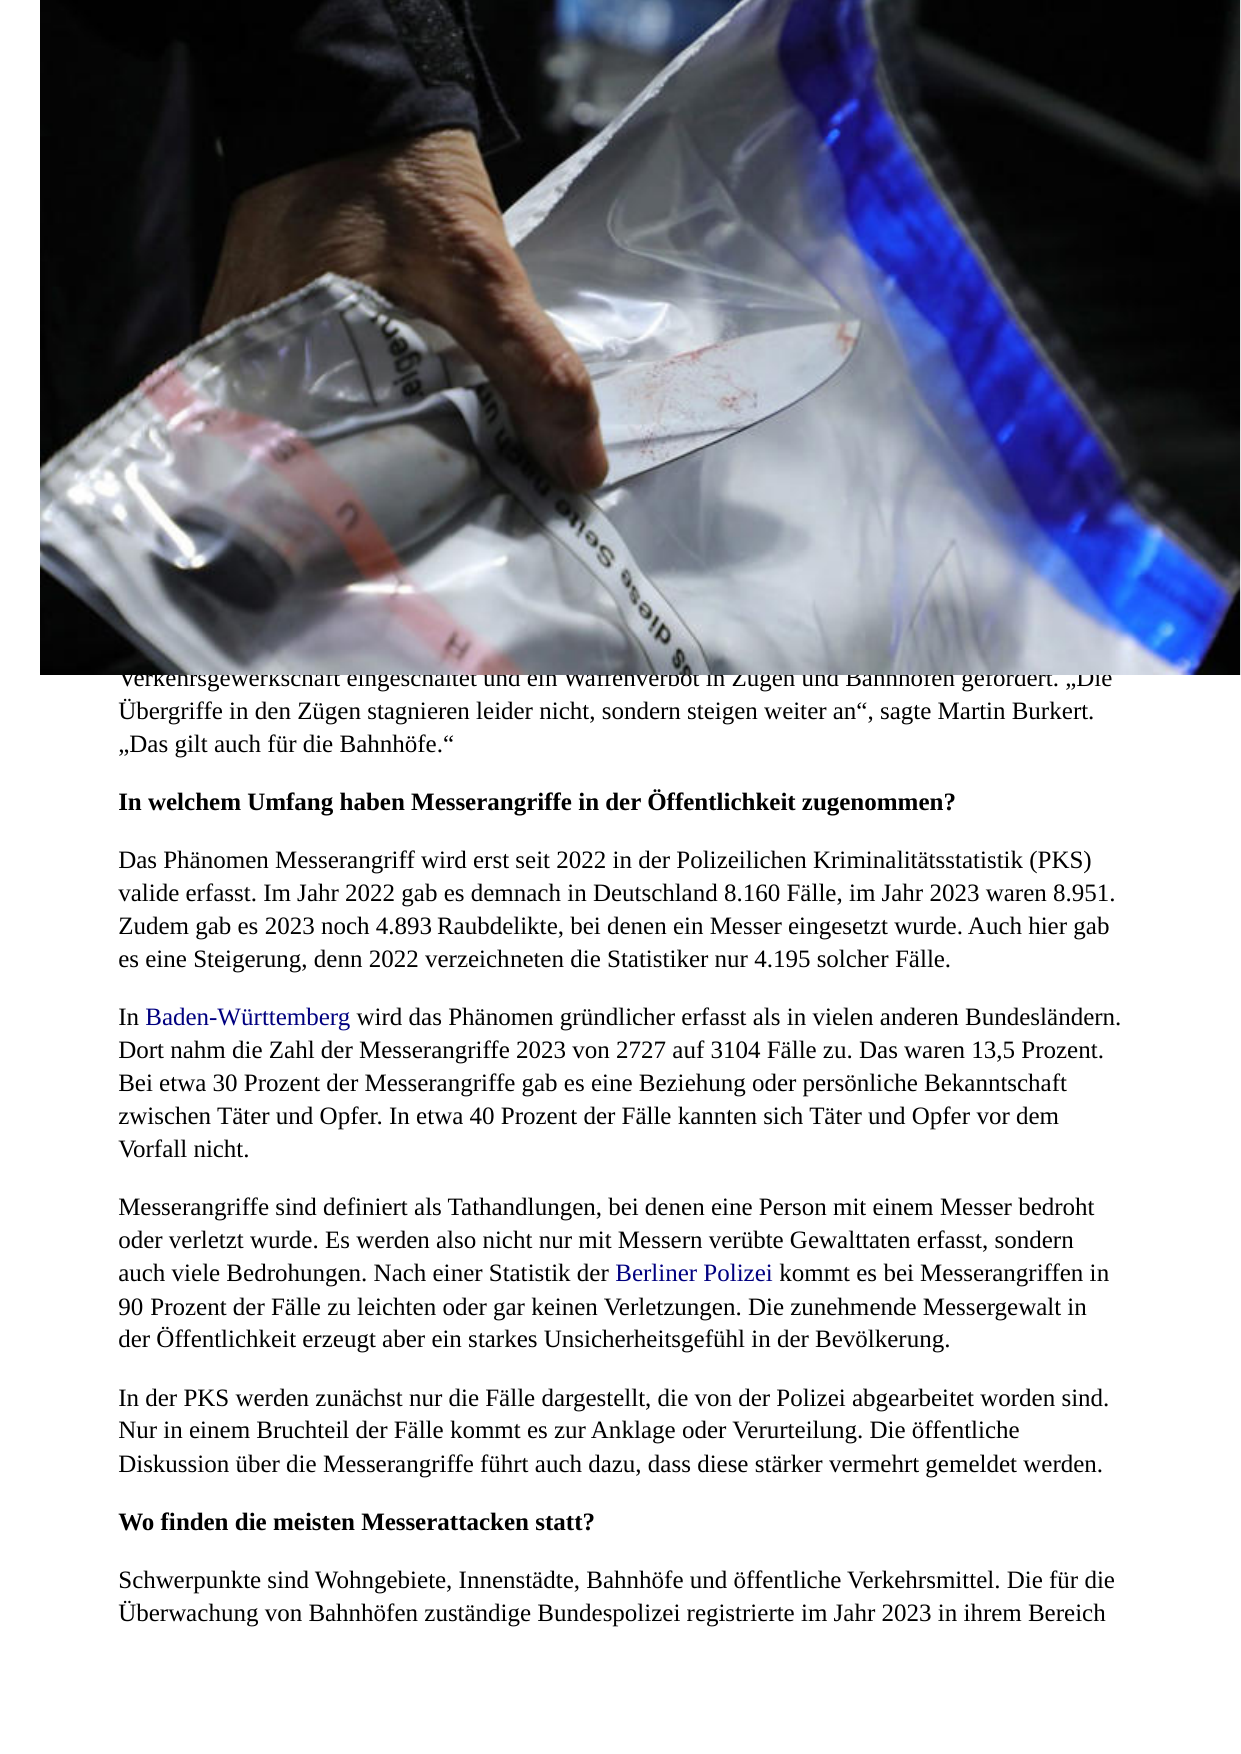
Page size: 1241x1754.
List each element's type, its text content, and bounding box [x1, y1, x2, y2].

text Messerangriffe sind definiert als Tathandlungen, bei denen eine Person mit einem Messer bedroht oder verletzt wurde. Es werden also nicht nur mit Messern verübte Gewalttaten erfasst, sondern auch viele Bedrohungen. Nach einer Statistik der Berliner Polizei kommt es bei Messerangriffen in 90 Prozent der Fälle zu leichten oder gar keinen Verletzungen. Die zunehmende Messergewalt in der Öffentlichkeit erzeugt aber ein starkes Unsicherheitsgefühl in der Bevölkerung. [118, 1192, 1122, 1353]
text In Baden-Württemberg wird das Phänomen gründlicher erfasst als in vielen anderen Bundesländern. Dort nahm die Zahl der Messerangriffe 2023 von 2727 auf 3104 Fälle zu. Das waren 13,5 Prozent. Bei etwa 30 Prozent der Messerangriffe gab es eine Beziehung oder persönliche Bekanntschaft zwischen Täter und Opfer. In etwa 40 Prozent der Fälle kannten sich Täter und Opfer vor dem Vorfall nicht. [118, 1002, 1122, 1163]
picture [40, 0, 1241, 675]
text Das Phänomen Messerangriff wird erst seit 2022 in der Polizeilichen Krimina­litätsstatistik (PKS) valide erfasst. Im Jahr 2022 gab es demnach in Deutschland 8.160 Fälle, im Jahr 2023 waren 8.951. Zudem gab es 2023 noch 4.893 Raubdelikte, bei denen ein Messer eingesetzt wurde. Auch hier gab es eine Steigerung, denn 2022 verzeich­neten die Statistiker nur 4.195 solcher Fälle. [118, 845, 1122, 973]
text In welchem Umfang haben Messerangriffe in der Öffentlichkeit zugenommen? [118, 787, 1122, 816]
text Schwerpunkte sind Wohngebiete, Innenstädte, Bahnhöfe und öffentliche Verkehrsmittel. Die für die Überwachung von Bahnhöfen zuständige Bundespolizei registrierte im Jahr 2023 in ihrem Bereich [118, 1565, 1122, 1626]
text Weil es immer mehr Messerangriffe gibt, will Bundesinnenministerin Nancy Faeser (SPD) das Waffenrecht verschärfen. In die Debatte hat sich auch der Chef der Eisenbahn- und Verkehrsgewerkschaft eingeschaltet und ein Waffenverbot in Zügen und Bahnhöfen gefordert. „Die Übergriffe in den Zügen stagnieren leider nicht, sondern steigen weiter an“, sagte Martin Burkert. „Das gilt auch für die Bahnhöfe.“ [118, 675, 1122, 758]
text Wo finden die meisten Messerattacken statt? [118, 1507, 1122, 1535]
text In der PKS werden zunächst nur die Fälle dargestellt, die von der Polizei abgearbeitet worden sind. Nur in einem Bruchteil der Fälle kommt es zur An­klage oder Verurteilung. Die öffentliche Diskussion über die Messerangriffe führt auch dazu, dass diese stärker vermehrt gemeldet werden. [118, 1383, 1122, 1477]
